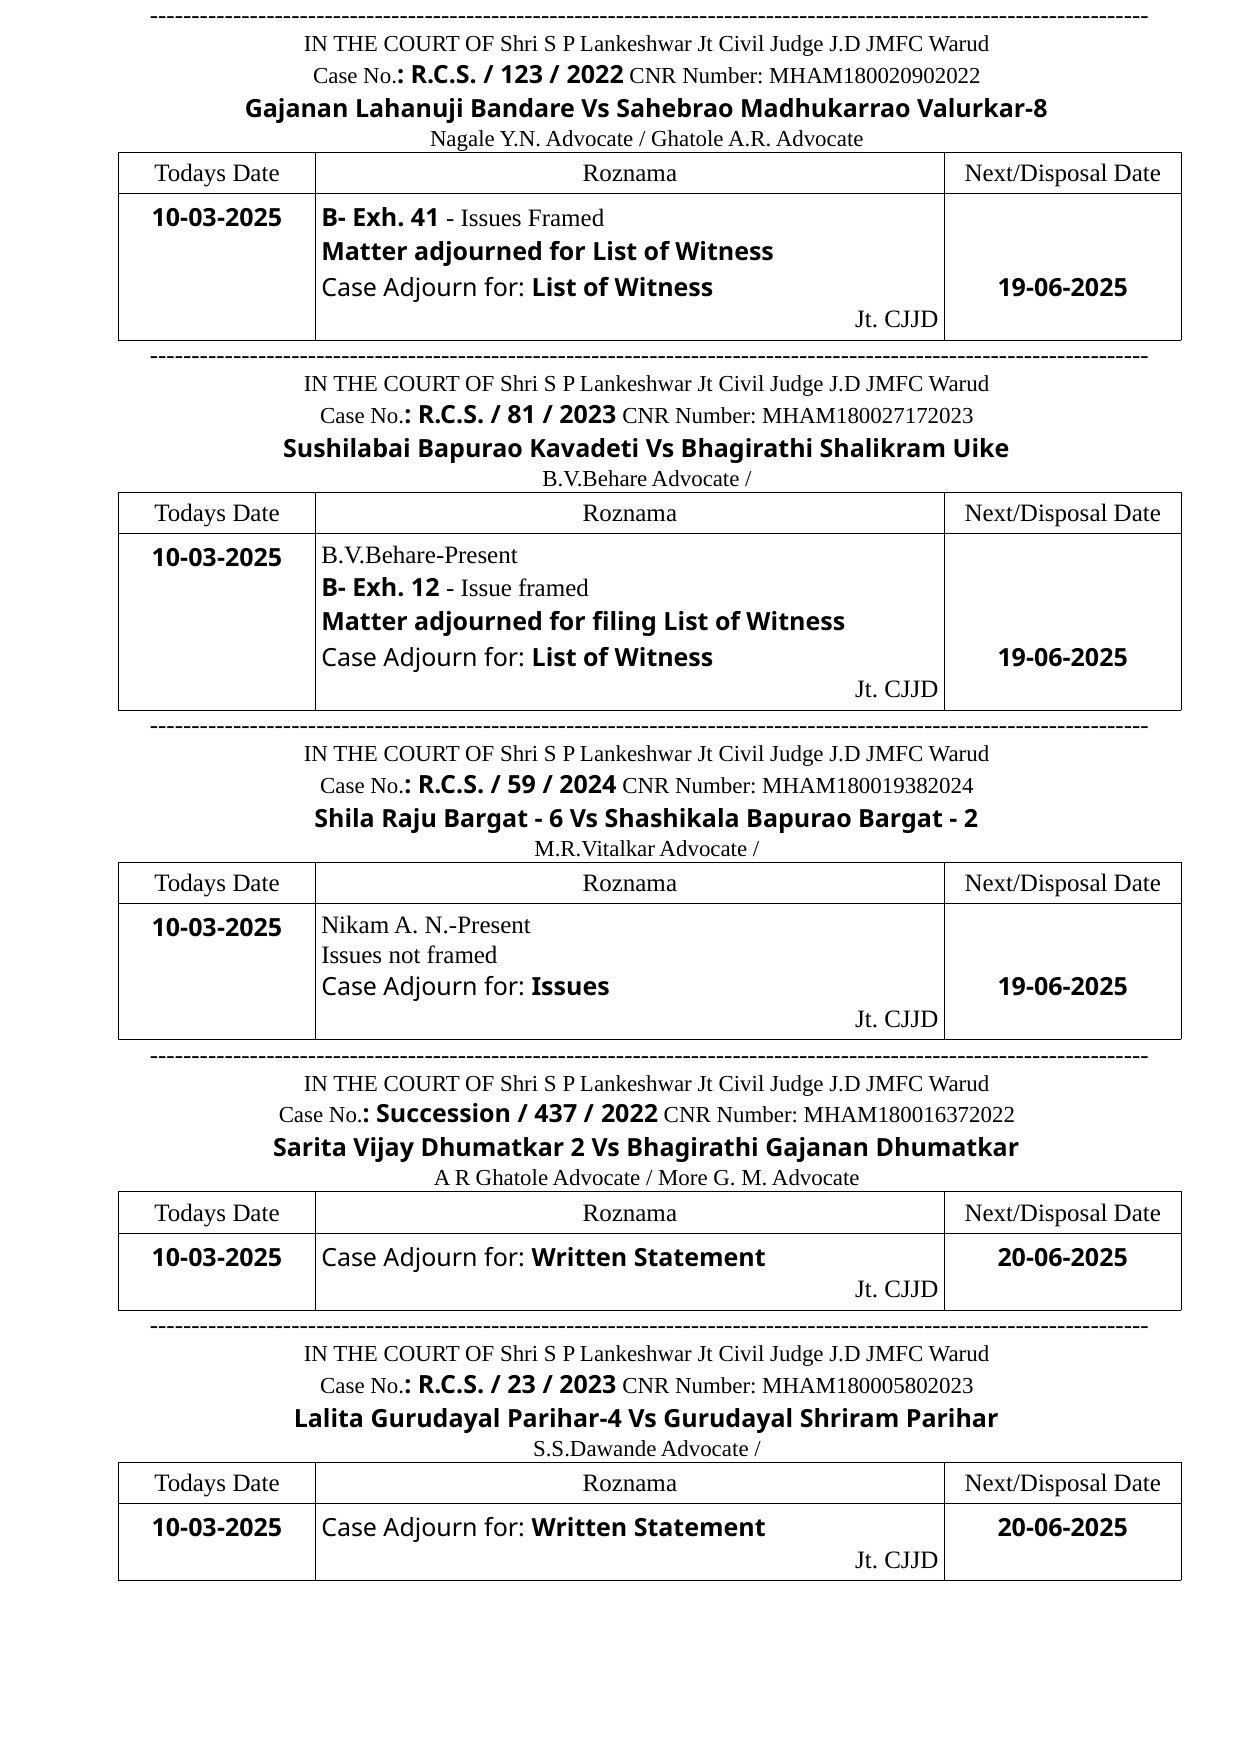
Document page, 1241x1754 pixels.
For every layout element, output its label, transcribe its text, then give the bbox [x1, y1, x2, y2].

text ------------------------------------------------------------------------------------------------------------------------ [118, 1040, 1181, 1068]
table_header Next/Disposal Date [945, 1463, 1181, 1503]
table_header Todays Date [119, 863, 315, 903]
text IN THE COURT OF Shri S P Lankeshwar Jt Civil Judge J.D JMFC Warud Case No.: Succession / 437 / 2022 CNR Number: MHAM180016372022 Sarita Vijay Dhumatkar 2 Vs Bhagirathi Gajanan Dhumatkar A R Ghatole Advocate / More G. M. Advocate [118, 1070, 1181, 1191]
text IN THE COURT OF Shri S P Lankeshwar Jt Civil Judge J.D JMFC Warud Case No.: R.C.S. / 23 / 2023 CNR Number: MHAM180005802023 Lalita Gurudayal Parihar-4 Vs Gurudayal Shriram Parihar S.S.Dawande Advocate / [118, 1340, 1181, 1461]
table_cell B.V.Behare-Present B- Exh. 12 - Issue framed Matter adjourned for filing List of Witness Case Adjourn for: List of Witness Jt. CJJD [316, 534, 944, 709]
text ------------------------------------------------------------------------------------------------------------------------ [118, 0, 1181, 29]
table_header Roznama [316, 153, 944, 193]
table_cell Nikam A. N.-Present Issues not framed Case Adjourn for: Issues Jt. CJJD [316, 904, 944, 1039]
text ------------------------------------------------------------------------------------------------------------------------ [118, 711, 1181, 739]
table_header Next/Disposal Date [945, 1192, 1181, 1233]
text IN THE COURT OF Shri S P Lankeshwar Jt Civil Judge J.D JMFC Warud Case No.: R.C.S. / 59 / 2024 CNR Number: MHAM180019382024 Shila Raju Bargat - 6 Vs Shashikala Bapurao Bargat - 2 M.R.Vitalkar Advocate / [118, 740, 1181, 861]
text IN THE COURT OF Shri S P Lankeshwar Jt Civil Judge J.D JMFC Warud Case No.: R.C.S. / 81 / 2023 CNR Number: MHAM180027172023 Sushilabai Bapurao Kavadeti Vs Bhagirathi Shalikram Uike B.V.Behare Advocate / [118, 370, 1181, 491]
table_cell 10-03-2025 [119, 904, 315, 1039]
table_cell 19-06-2025 [945, 534, 1181, 709]
table_header Todays Date [119, 153, 315, 193]
text IN THE COURT OF Shri S P Lankeshwar Jt Civil Judge J.D JMFC Warud Case No.: R.C.S. / 123 / 2022 CNR Number: MHAM180020902022 Gajanan Lahanuji Bandare Vs Sahebrao Madhukarrao Valurkar-8 Nagale Y.N. Advocate / Ghatole A.R. Advocate [118, 30, 1181, 151]
table_header Next/Disposal Date [945, 863, 1181, 903]
table_cell 19-06-2025 [945, 194, 1181, 339]
table_header Todays Date [119, 1463, 315, 1503]
table_cell 20-06-2025 [945, 1504, 1181, 1580]
table_cell 10-03-2025 [119, 1504, 315, 1580]
table_cell 19-06-2025 [945, 904, 1181, 1039]
table_header Next/Disposal Date [945, 153, 1181, 193]
table_cell 10-03-2025 [119, 194, 315, 339]
table_header Roznama [316, 1192, 944, 1233]
table_header Roznama [316, 1463, 944, 1503]
text ------------------------------------------------------------------------------------------------------------------------ [118, 341, 1181, 369]
table_cell 10-03-2025 [119, 534, 315, 709]
table_header Todays Date [119, 493, 315, 533]
table_cell Case Adjourn for: Written Statement Jt. CJJD [316, 1504, 944, 1580]
table_cell 10-03-2025 [119, 1234, 315, 1309]
table_header Roznama [316, 493, 944, 533]
table_cell B- Exh. 41 - Issues Framed Matter adjourned for List of Witness Case Adjourn for: List of Witness Jt. CJJD [316, 194, 944, 339]
table_header Todays Date [119, 1192, 315, 1233]
text ------------------------------------------------------------------------------------------------------------------------ [118, 1311, 1181, 1339]
table_header Roznama [316, 863, 944, 903]
table_cell 20-06-2025 [945, 1234, 1181, 1309]
table_cell Case Adjourn for: Written Statement Jt. CJJD [316, 1234, 944, 1309]
table_header Next/Disposal Date [945, 493, 1181, 533]
